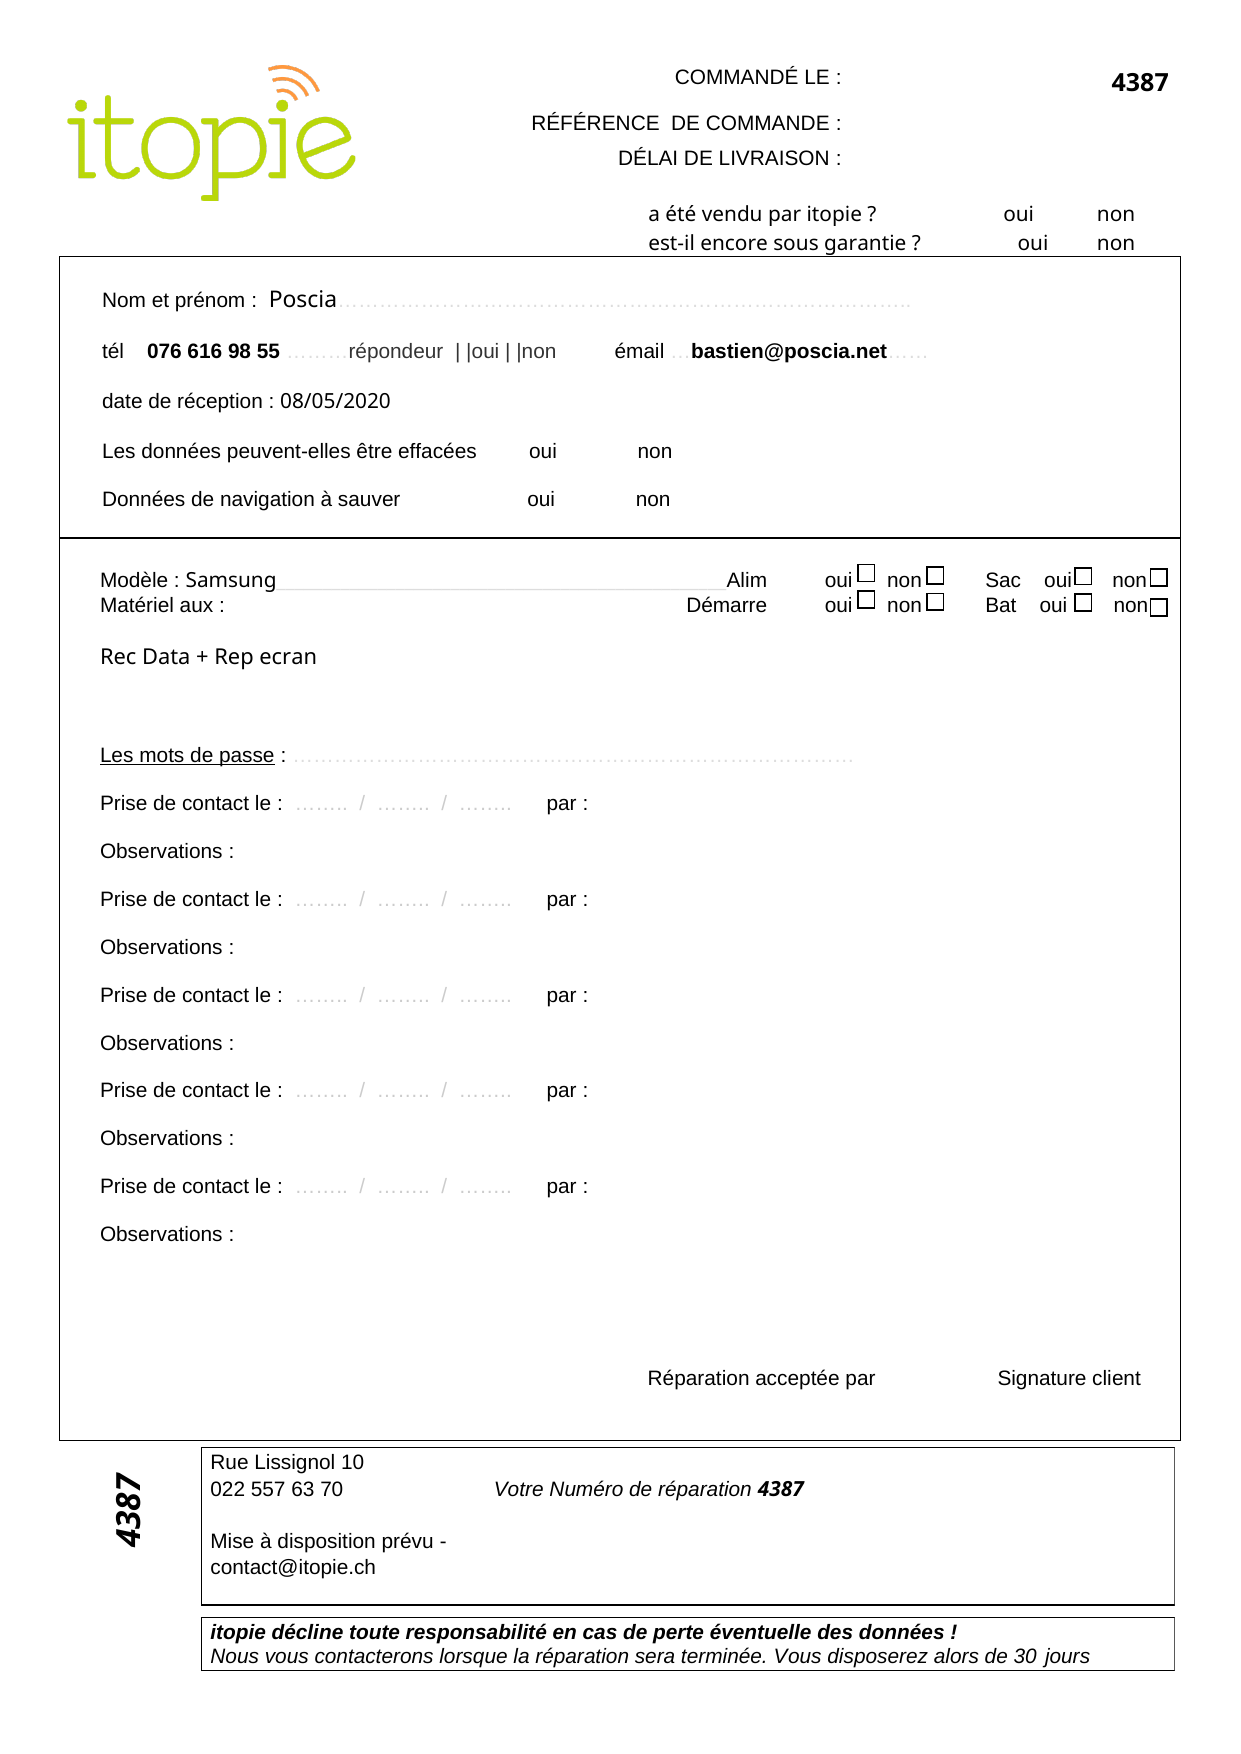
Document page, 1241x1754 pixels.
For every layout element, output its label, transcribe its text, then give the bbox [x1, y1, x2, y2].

text Prise de contact le : …….. / …….. / …….. par : [60, 1075, 1180, 1102]
table_cell itopie décline toute responsabilité en cas de perte éventuelle des données ! Nous vous contacterons lorsque la réparation sera terminée. Vous disposerez alors de 30 jours [195, 1611, 1180, 1677]
text est-il encore sous garantie ? oui non [59, 228, 1181, 256]
table_header Rue Lissignol 10 022 557 63 70 Votre Numéro de réparation 4387 Mise à disposition prévu - contact@itopie.ch [195, 1441, 1180, 1611]
text Les données peuvent-elles être effacées oui non [60, 436, 1180, 463]
table_cell [847, 105, 1180, 140]
table_cell [847, 140, 1180, 175]
table_header COMMANDÉ LE : [490, 59, 847, 104]
text Modèle : Samsung Alim oui non Sac oui non [879, 562, 925, 590]
text Prise de contact le : …….. / …….. / …….. par : [60, 979, 1180, 1006]
table_header 4387 [847, 59, 1180, 104]
text date de réception : 08/05/2020 [60, 383, 1180, 415]
text Les mots de passe : ……………………………………………………………………… [60, 740, 1180, 767]
picture [67, 65, 356, 201]
text Rec Data + Rep ecran [60, 638, 1180, 671]
text Observations : [60, 1219, 1180, 1246]
text Observations : [60, 1123, 1180, 1150]
text Modèle : Samsung Alim oui non Sac oui non [948, 562, 1180, 590]
text Données de navigation à sauver oui non [60, 484, 1180, 511]
text tél 076 616 98 55 ………répondeur | |oui | |non émail …bastien@poscia.net…… [60, 335, 1180, 362]
text Nom et prénom : Poscia……………………………………………………………………….. [60, 280, 1180, 314]
text Prise de contact le : …….. / …….. / …….. par : [60, 788, 1180, 815]
table_header 4387 [59, 1441, 195, 1677]
text a été vendu par itopie ? oui non [59, 199, 1181, 228]
text Prise de contact le : …….. / …….. / …….. par : [60, 1171, 1180, 1198]
text Prise de contact le : …….. / …….. / …….. par : [60, 883, 1180, 911]
text Observations : [60, 836, 1180, 863]
table_cell RÉFÉRENCE DE COMMANDE : [490, 105, 847, 140]
table_cell DÉLAI DE LIVRAISON : [490, 140, 847, 175]
text Observations : [60, 1027, 1180, 1054]
text Matériel aux : Démarre oui non Bat oui non [60, 590, 1180, 617]
text Observations : [60, 931, 1180, 958]
text Modèle : Samsung Alim oui non Sac oui non [60, 562, 856, 590]
text Réparation acceptée par Signature client [60, 1363, 1180, 1390]
